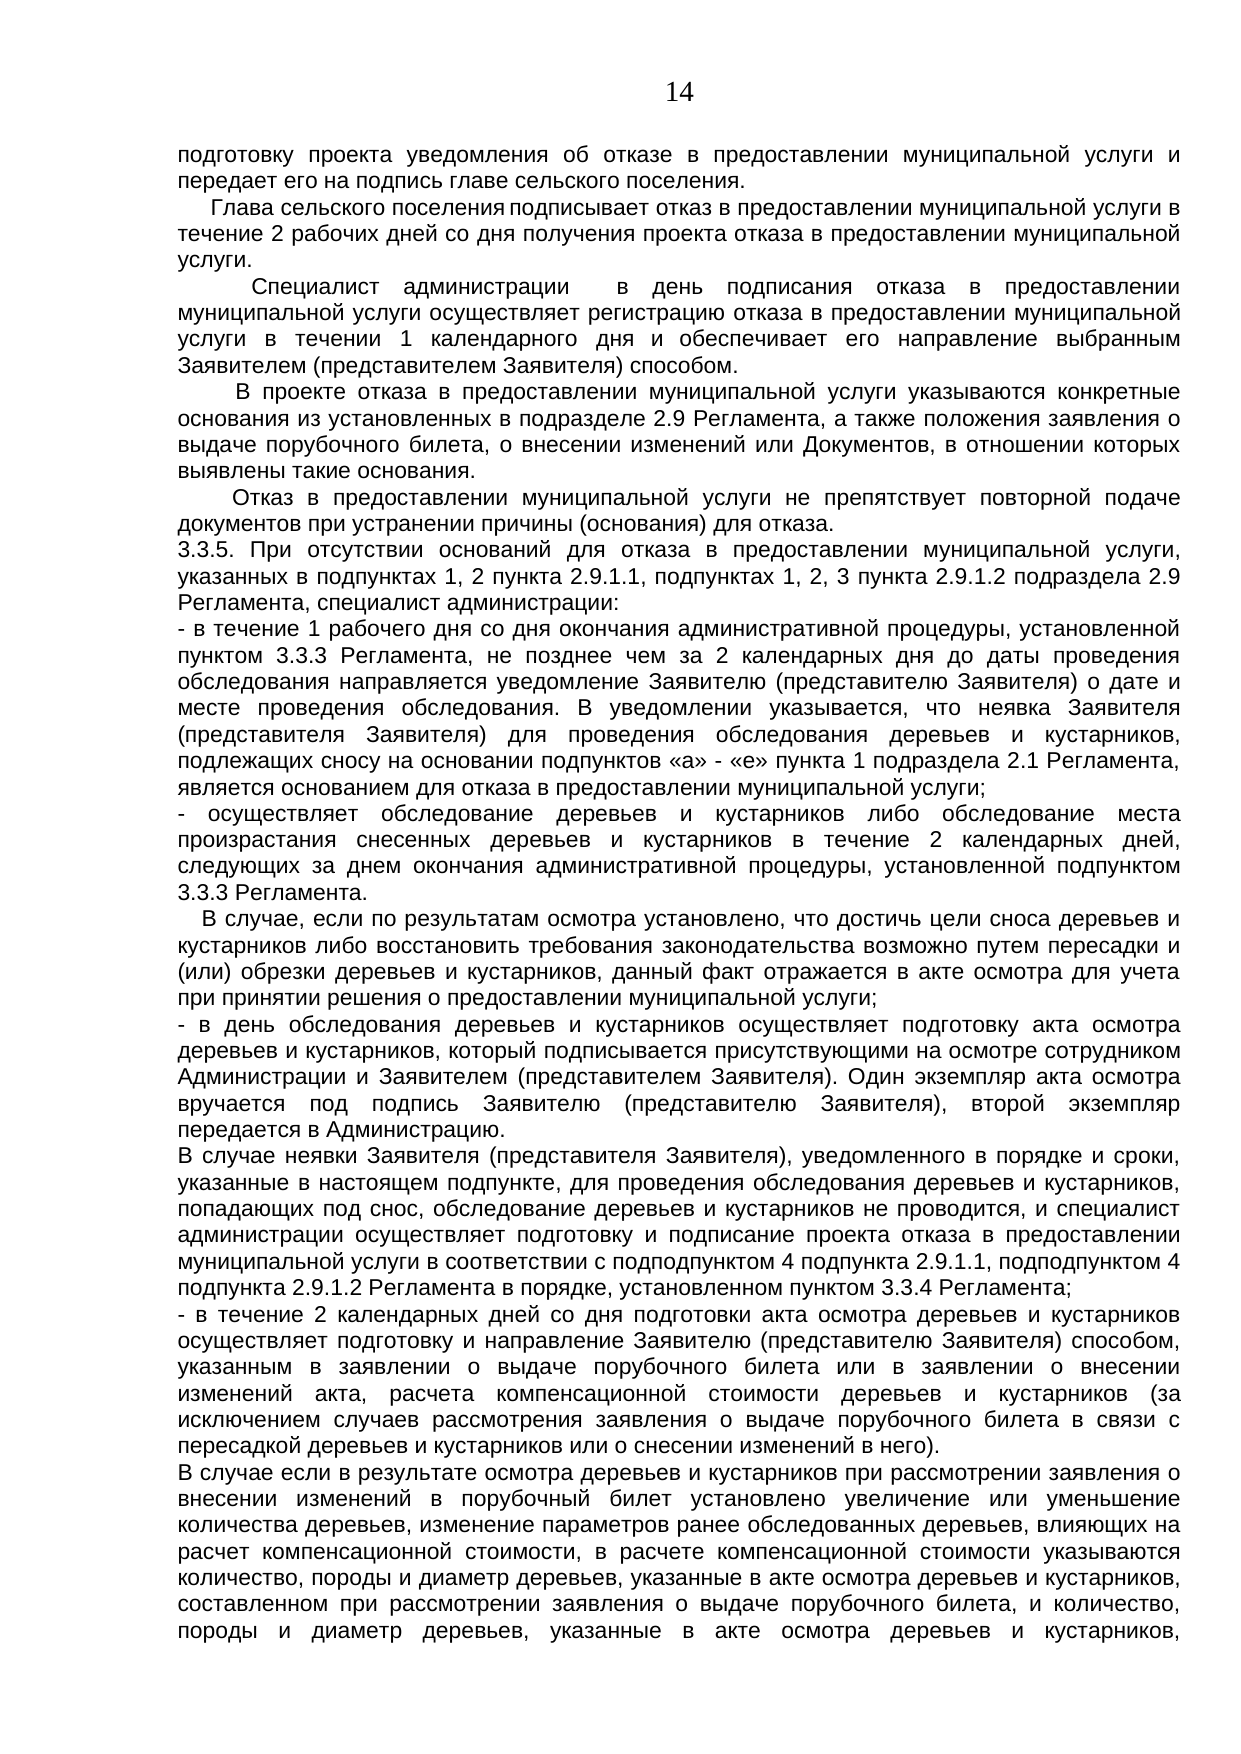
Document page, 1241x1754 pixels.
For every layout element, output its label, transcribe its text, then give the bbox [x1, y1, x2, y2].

text - в течение 2 календарных дней со дня подготовки акта осмотра деревьев и кустарников осуществляет подготовку и направление Заявителю (представителю Заявителя) способом, указанным в заявлении о выдаче порубочного билета или в заявлении о внесении изменений акта, расчета компенсационной стоимости деревьев и кустарников (за исключением случаев рассмотрения заявления о выдаче порубочного билета в связи с пересадкой деревьев и кустарников или о снесении изменений в него). [177, 1301, 1181, 1459]
text - в течение 1 рабочего дня со дня окончания административной процедуры, установленной пунктом 3.3.3 Регламента, не позднее чем за 2 календарных дня до даты проведения обследования направляется уведомление Заявителю (представителю Заявителя) о дате и месте проведения обследования. В уведомлении указывается, что неявка Заявителя (представителя Заявителя) для проведения обследования деревьев и кустарников, подлежащих сносу на основании подпунктов «а» - «е» пункта 1 подраздела 2.1 Регламента, является основанием для отказа в предоставлении муниципальной услуги; [177, 615, 1181, 800]
text В случае неявки Заявителя (представителя Заявителя), уведомленного в порядке и сроки, указанные в настоящем подпункте, для проведения обследования деревьев и кустарников, попадающих под снос, обследование деревьев и кустарников не проводится, и специалист администрации осуществляет подготовку и подписание проекта отказа в предоставлении муниципальной услуги в соответствии с подподпунктом 4 подпункта 2.9.1.1, подподпунктом 4 подпункта 2.9.1.2 Регламента в порядке, установленном пунктом 3.3.4 Регламента; [177, 1142, 1181, 1301]
text подготовку проекта уведомления об отказе в предоставлении муниципальной услуги и передает его на подпись главе сельского поселения. [177, 141, 1181, 194]
text В случае если в результате осмотра деревьев и кустарников при рассмотрении заявления о внесении изменений в порубочный билет установлено увеличение или уменьшение количества деревьев, изменение параметров ранее обследованных деревьев, влияющих на расчет компенсационной стоимости, в расчете компенсационной стоимости указываются количество, породы и диаметр деревьев, указанные в акте осмотра деревьев и кустарников, составленном при рассмотрении заявления о выдаче порубочного билета, и количество, породы и диаметр деревьев, указанные в акте осмотра деревьев и кустарников, [177, 1459, 1181, 1643]
text В случае, если по результатам осмотра установлено, что достичь цели сноса деревьев и кустарников либо восстановить требования законодательства возможно путем пересадки и (или) обрезки деревьев и кустарников, данный факт отражается в акте осмотра для учета при принятии решения о предоставлении муниципальной услуги; [177, 905, 1181, 1011]
text Специалист администрации в день подписания отказа в предоставлении муниципальной услуги осуществляет регистрацию отказа в предоставлении муниципальной услуги в течении 1 календарного дня и обеспечивает его направление выбранным Заявителем (представителем Заявителя) способом. [177, 273, 1181, 378]
text - в день обследования деревьев и кустарников осуществляет подготовку акта осмотра деревьев и кустарников, который подписывается присутствующими на осмотре сотрудником Администрации и Заявителем (представителем Заявителя). Один экземпляр акта осмотра вручается под подпись Заявителю (представителю Заявителя), второй экземпляр передается в Администрацию. [177, 1011, 1181, 1142]
text Глава сельского поселения подписывает отказ в предоставлении муниципальной услуги в течение 2 рабочих дней со дня получения проекта отказа в предоставлении муниципальной услуги. [177, 194, 1181, 273]
text В проекте отказа в предоставлении муниципальной услуги указываются конкретные основания из установленных в подразделе 2.9 Регламента, а также положения заявления о выдаче порубочного билета, о внесении изменений или Документов, в отношении которых выявлены такие основания. [177, 378, 1181, 483]
text - осуществляет обследование деревьев и кустарников либо обследование места произрастания снесенных деревьев и кустарников в течение 2 календарных дней, следующих за днем окончания административной процедуры, установленной подпунктом 3.3.3 Регламента. [177, 800, 1181, 905]
text Отказ в предоставлении муниципальной услуги не препятствует повторной подаче документов при устранении причины (основания) для отказа. [177, 483, 1181, 536]
text 3.3.5. При отсутствии оснований для отказа в предоставлении муниципальной услуги, указанных в подпунктах 1, 2 пункта 2.9.1.1, подпунктах 1, 2, 3 пункта 2.9.1.2 подраздела 2.9 Регламента, специалист администрации: [177, 536, 1181, 615]
